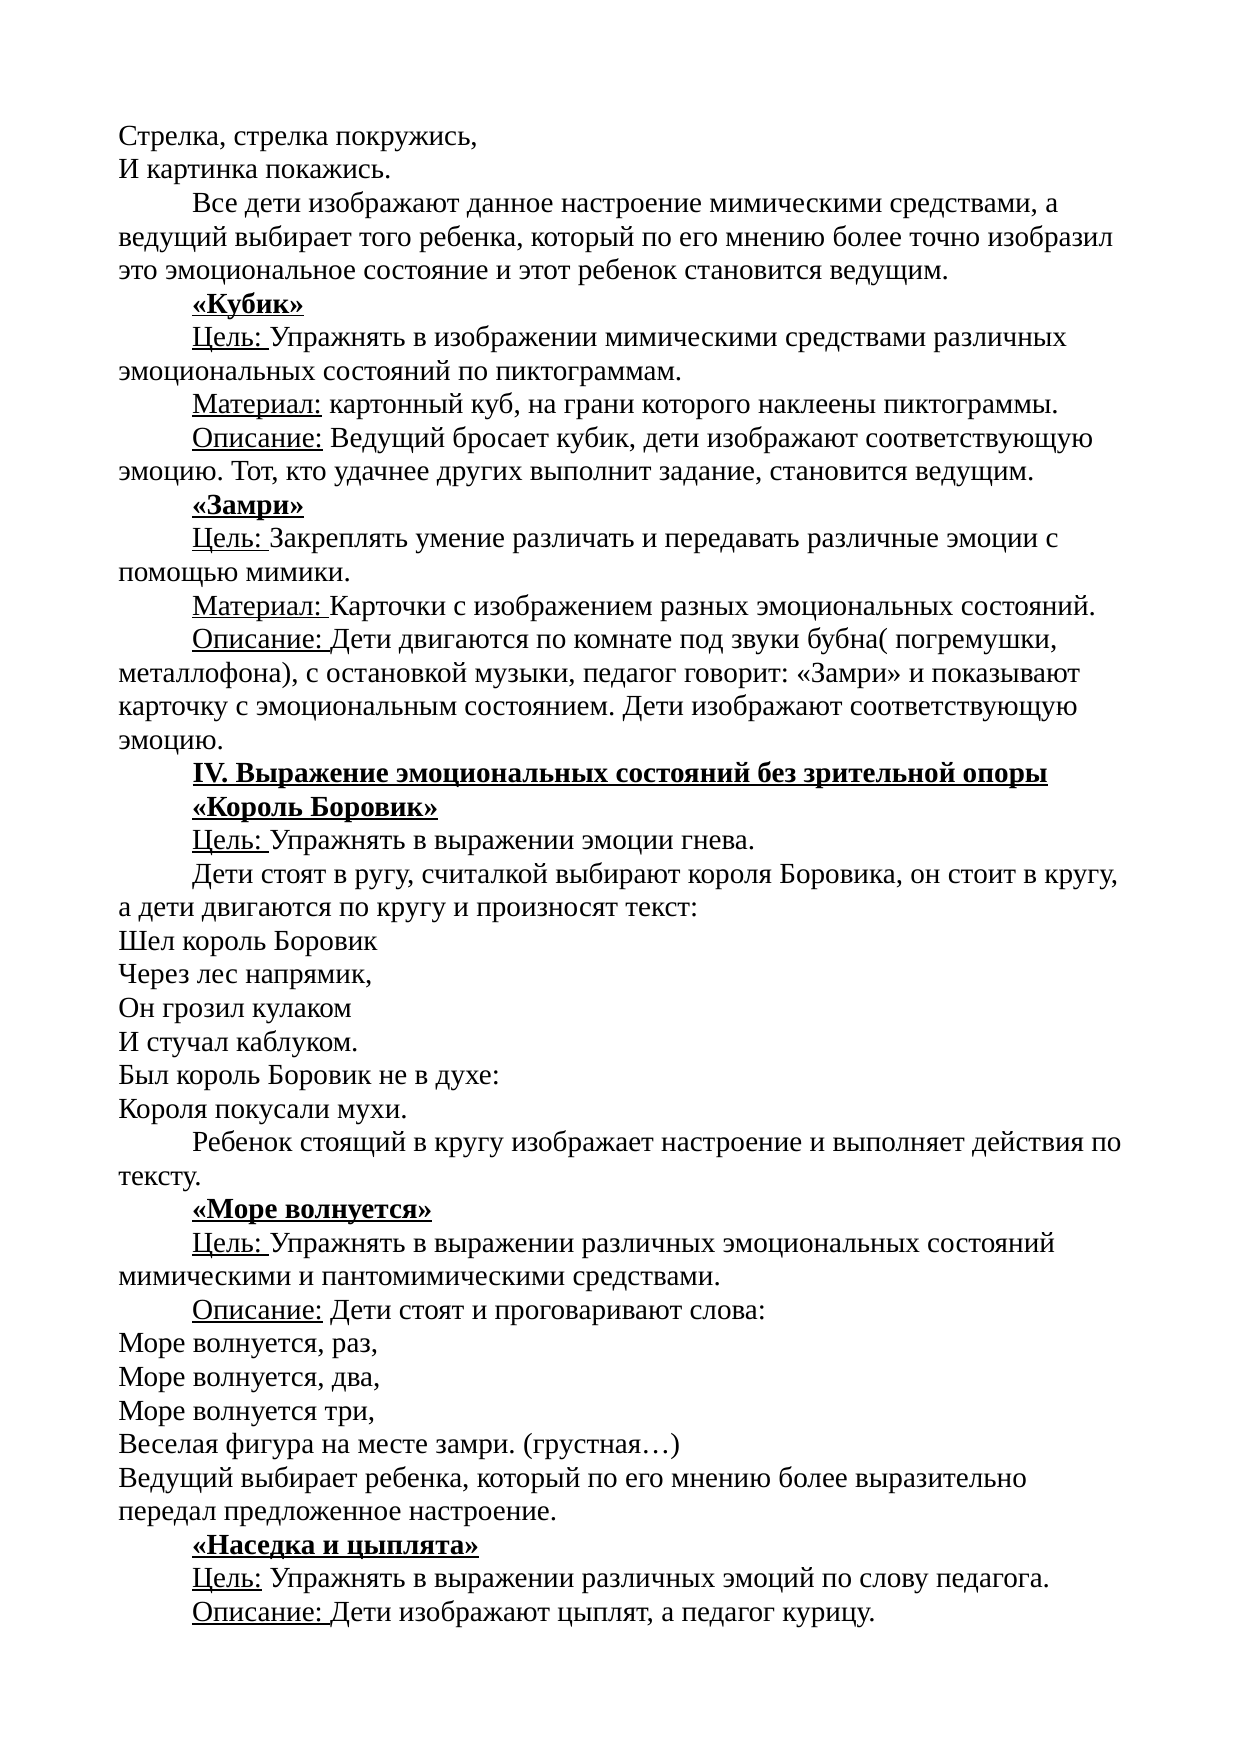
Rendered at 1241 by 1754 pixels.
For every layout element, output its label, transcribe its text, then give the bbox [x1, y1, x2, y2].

text «Кубик» [118, 286, 1122, 319]
text Цель: Упражнять в выражении различных эмоций по слову педагога. [118, 1560, 1122, 1594]
text Через лес напрямик, [118, 957, 1122, 990]
text Короля покусали мухи. [118, 1091, 1122, 1124]
text И картинка покажись. [118, 152, 1122, 185]
text Материал: картонный куб, на грани которого наклеены пиктограммы. [118, 386, 1122, 420]
text Стрелка, стрелка покружись, [118, 118, 1122, 152]
text Описание: Дети двигаются по комнате под звуки бубна( погремушки, металлофона), с остановкой музыки, педагог говорит: «Замри» и показывают карточку с эмоциональным состоянием. Дети изображают соответствующую эмоцию. [118, 621, 1122, 755]
text Ребенок стоящий в кругу изображает настроение и выполняет действия по тексту. [118, 1124, 1122, 1191]
text И стучал каблуком. [118, 1024, 1122, 1057]
text Веселая фигура на месте замри. (грустная…) [118, 1426, 1122, 1460]
text Дети стоят в ругу, считалкой выбирают короля Боровика, он стоит в кругу, а дети двигаются по кругу и произносят текст: [118, 856, 1122, 923]
text Цель: Упражнять в изображении мимическими средствами различных эмоциональных состояний по пиктограммам. [118, 319, 1122, 386]
text Цель: Упражнять в выражении эмоции гнева. [118, 822, 1122, 856]
text Море волнуется, раз, [118, 1326, 1122, 1359]
text Описание: Дети изображают цыплят, а педагог курицу. [118, 1594, 1122, 1627]
text Цель: Закреплять умение различать и передавать различные эмоции с помощью мимики. [118, 521, 1122, 588]
text Описание: Ведущий бросает кубик, дети изображают соответствующую эмоцию. Тот, кто удачнее других выполнит задание, становится ведущим. [118, 420, 1122, 487]
text Море волнуется три, [118, 1393, 1122, 1426]
text IV. Выражение эмоциональных состояний без зрительной опоры [118, 755, 1122, 789]
text «Море волнуется» [118, 1191, 1122, 1225]
text Был король Боровик не в духе: [118, 1057, 1122, 1091]
text «Замри» [118, 487, 1122, 521]
text «Наседка и цыплята» [118, 1527, 1122, 1560]
text Шел король Боровик [118, 923, 1122, 957]
text «Король Боровик» [118, 789, 1122, 822]
text Описание: Дети стоят и проговаривают слова: [118, 1292, 1122, 1326]
text Все дети изображают данное настроение мимическими средствами, а ведущий выбирает того ребенка, который по его мнению более точно изобразил это эмоциональное состояние и этот ребенок становится ведущим. [118, 185, 1122, 286]
text Материал: Карточки с изображением разных эмоциональных состояний. [118, 588, 1122, 621]
text Цель: Упражнять в выражении различных эмоциональных состояний мимическими и пантомимическими средствами. [118, 1225, 1122, 1292]
text Море волнуется, два, [118, 1359, 1122, 1393]
text Он грозил кулаком [118, 990, 1122, 1024]
text Ведущий выбирает ребенка, который по его мнению более выразительно передал предложенное настроение. [118, 1460, 1122, 1527]
